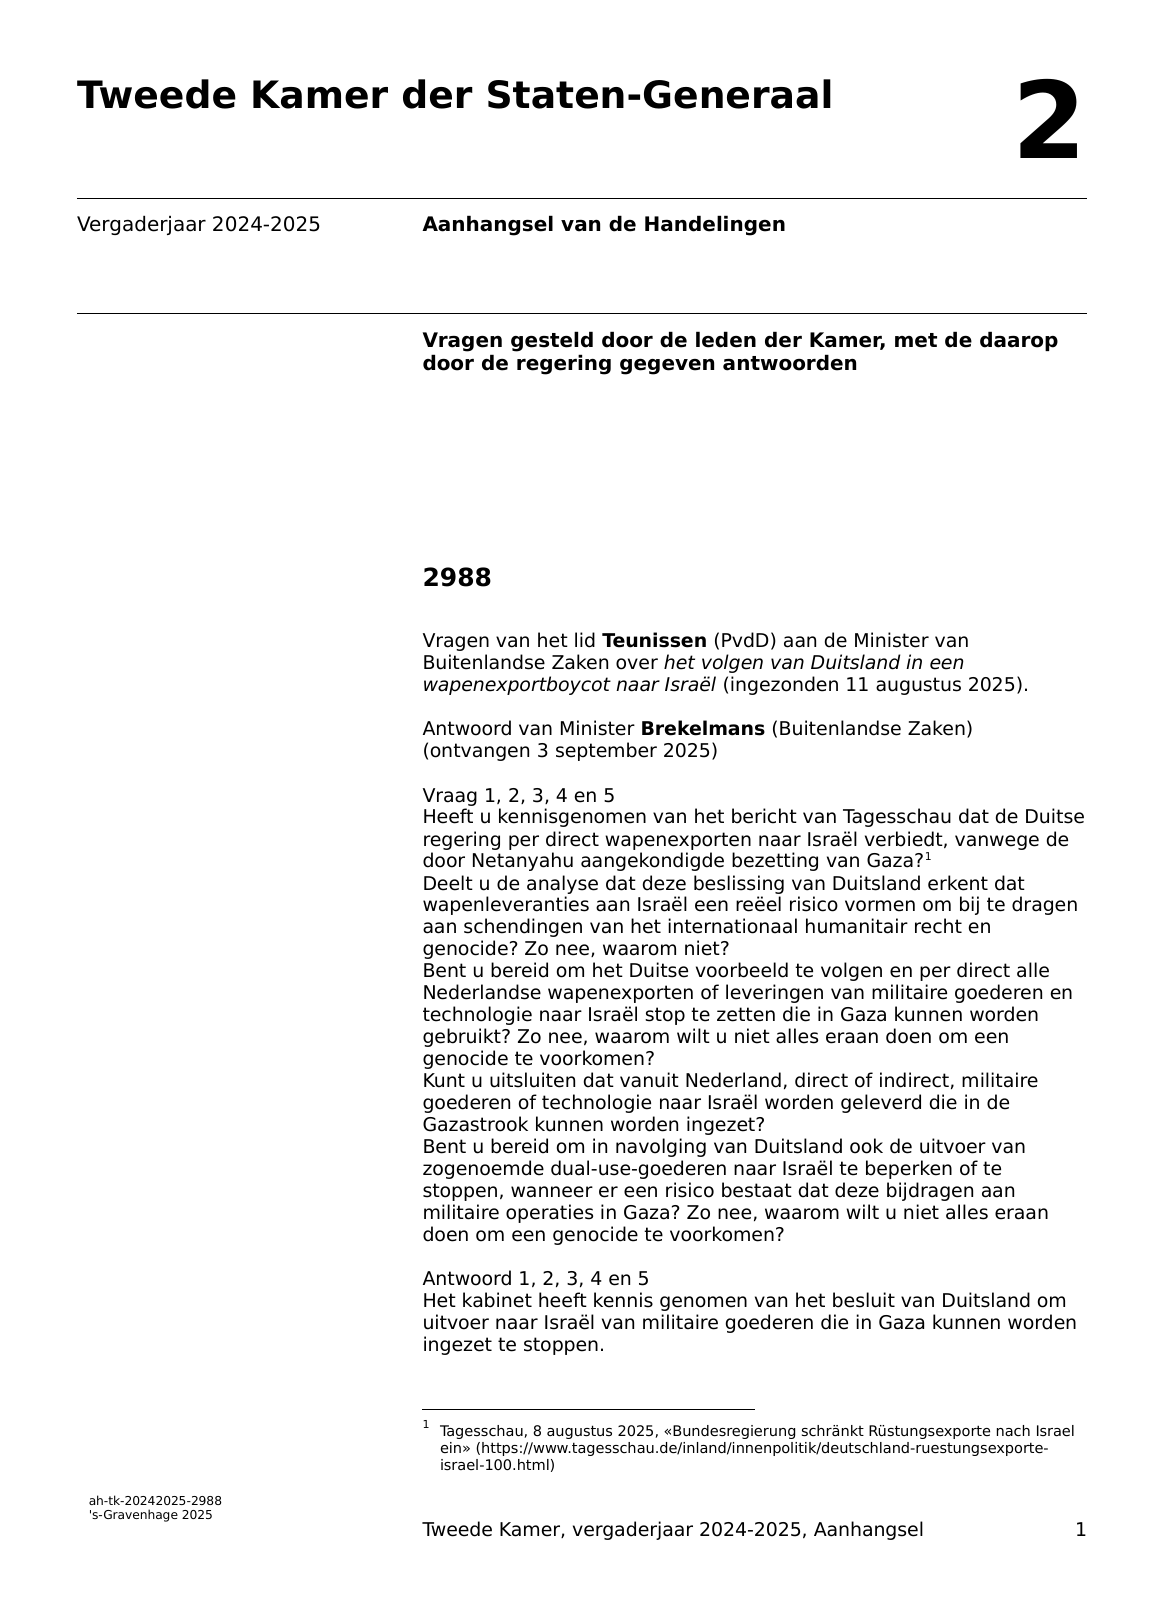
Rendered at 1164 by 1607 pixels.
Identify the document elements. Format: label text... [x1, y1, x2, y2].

text Antwoord van Minister Brekelmans (Buitenlandse Zaken) (ontvangen 3 september 2025) [422, 718, 1087, 762]
text 's-Gravenhage 2025 [88, 1508, 323, 1522]
table_cell Vergaderjaar 2024-2025 [77, 199, 422, 313]
table_cell [77, 314, 422, 375]
table_header 2 [886, 59, 1087, 198]
text Antwoord 1, 2, 3, 4 en 5 [422, 1268, 1087, 1290]
text Het kabinet heeft kennis genomen van het besluit van Duitsland om uitvoer naar Israël van militaire goederen die in Gaza kunnen worden ingezet te stoppen. [422, 1290, 1087, 1356]
text 2988 [422, 563, 1087, 592]
text Tagesschau, 8 augustus 2025, «Bundesregierung schränkt Rüstungsexporte nach Israel ein» (https://www.tagesschau.de/inland/innenpolitik/deutschland-ruestungsexporte-israel-100.html) [422, 1418, 1087, 1474]
text Vraag 1, 2, 3, 4 en 5 [422, 784, 1087, 806]
text Deelt u de analyse dat deze beslissing van Duitsland erkent dat wapenleveranties aan Israël een reëel risico vormen om bij te dragen aan schendingen van het internationaal humanitair recht en genocide? Zo nee, waarom niet? [422, 872, 1087, 960]
table_cell Vragen gesteld door de leden der Kamer, met de daarop door de regering gegeven antwoorden [422, 314, 1087, 375]
table_header Tweede Kamer der Staten-Generaal [77, 59, 886, 198]
text Bent u bereid om het Duitse voorbeeld te volgen en per direct alle Nederlandse wapenexporten of leveringen van militaire goederen en technologie naar Israël stop te zetten die in Gaza kunnen worden gebruikt? Zo nee, waarom wilt u niet alles eraan doen om een genocide te voorkomen? [422, 960, 1087, 1070]
text Kunt u uitsluiten dat vanuit Nederland, direct of indirect, militaire goederen of technologie naar Israël worden geleverd die in de Gazastrook kunnen worden ingezet? [422, 1070, 1087, 1136]
text Bent u bereid om in navolging van Duitsland ook de uitvoer van zogenoemde dual-use-goederen naar Israël te beperken of te stoppen, wanneer er een risico bestaat dat deze bijdragen aan militaire operaties in Gaza? Zo nee, waarom wilt u niet alles eraan doen om een genocide te voorkomen? [422, 1136, 1087, 1246]
text ah-tk-20242025-2988 [88, 1494, 323, 1508]
text Heeft u kennisgenomen van het bericht van Tagesschau dat de Duitse regering per direct wapenexporten naar Israël verbiedt, vanwege de door Netanyahu aangekondigde bezetting van Gaza? [422, 806, 1087, 872]
text Vragen van het lid Teunissen (PvdD) aan de Minister van Buitenlandse Zaken over het volgen van Duitsland in een wapenexportboycot naar Israël (ingezonden 11 augustus 2025). [422, 630, 1087, 696]
table_cell Aanhangsel van de Handelingen [422, 199, 1087, 313]
